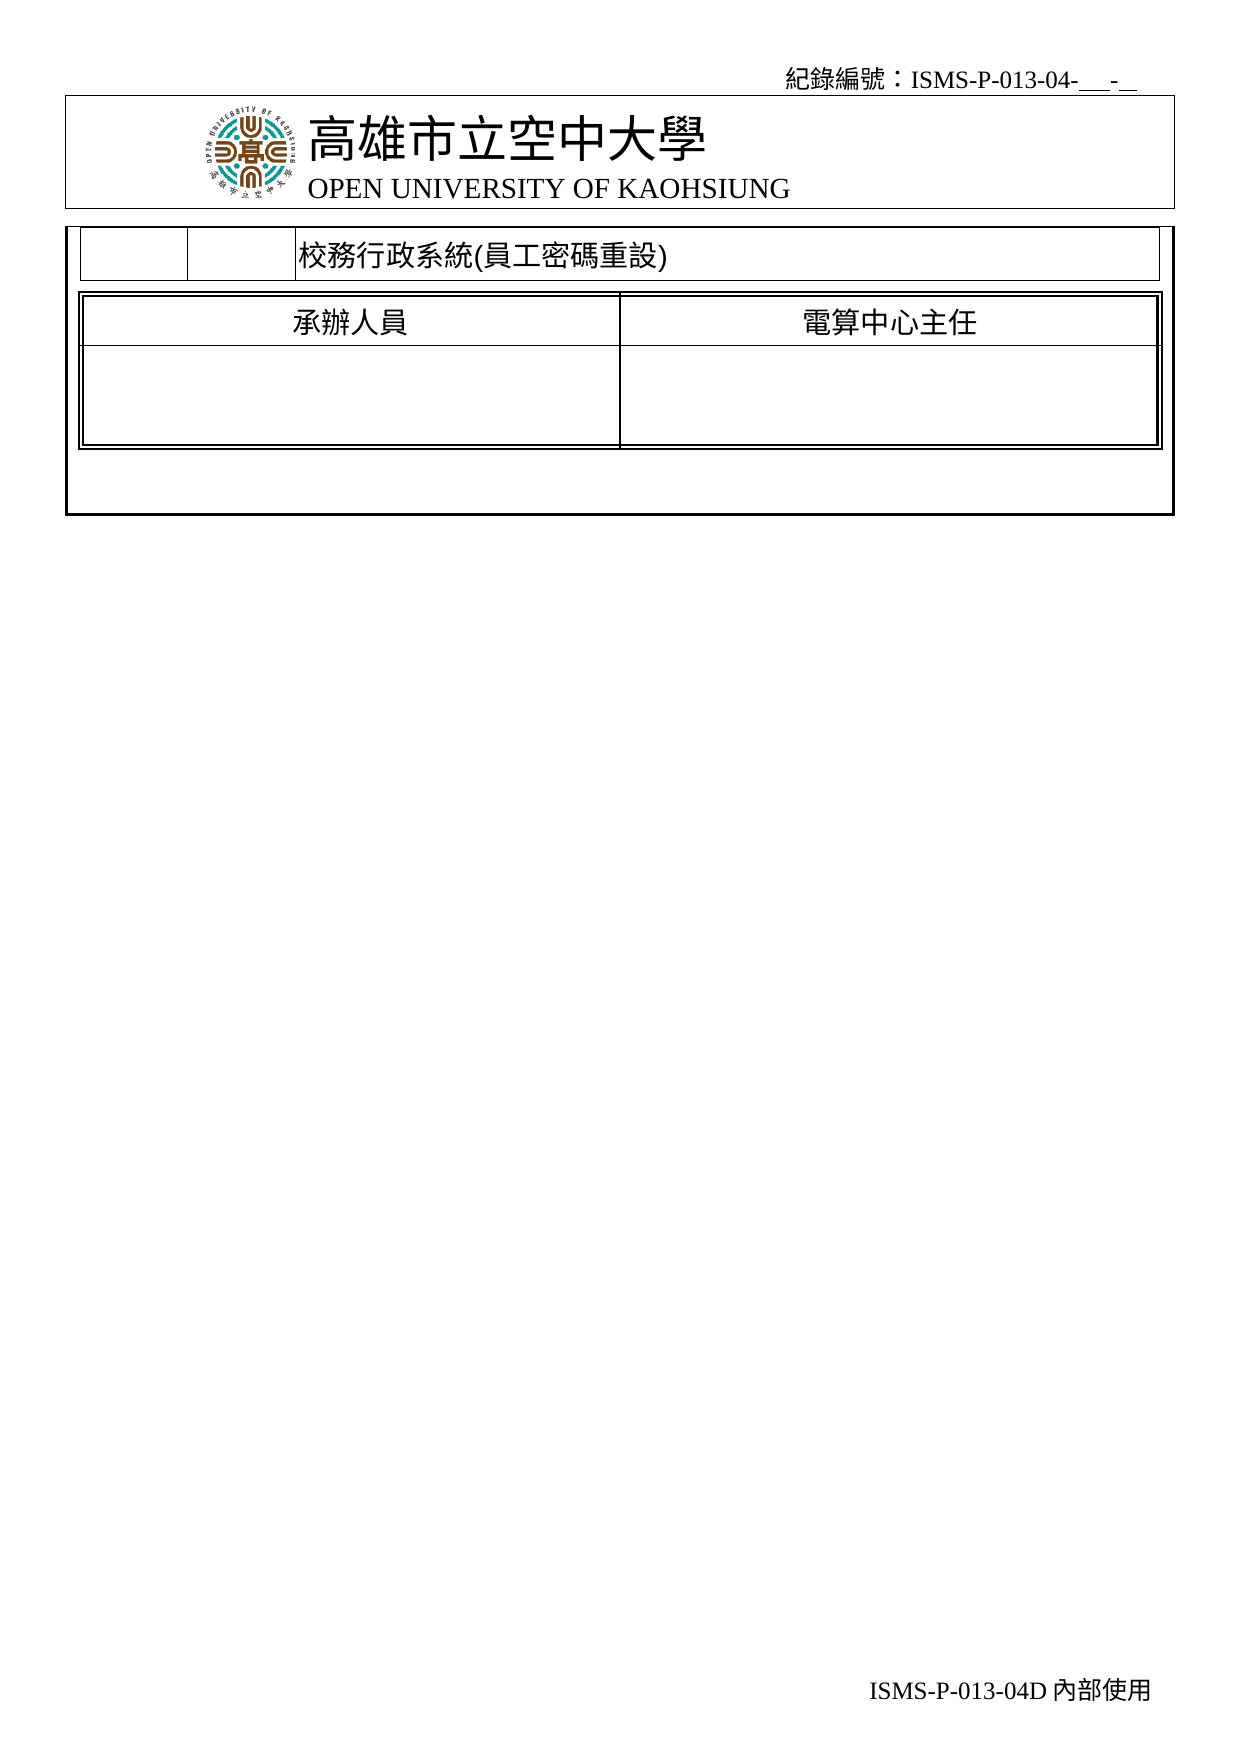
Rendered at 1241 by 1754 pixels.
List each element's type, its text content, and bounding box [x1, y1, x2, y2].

table_cell [84, 346, 619, 444]
table_cell [81, 228, 187, 280]
table_header 承辦人員 [84, 297, 619, 345]
table_cell [621, 346, 1156, 444]
table_cell [68, 227, 1172, 512]
table_cell [188, 228, 295, 280]
table_cell 校務行政系統(員工密碼重設) [296, 228, 1159, 280]
table_header 電算中心主任 [621, 297, 1156, 345]
